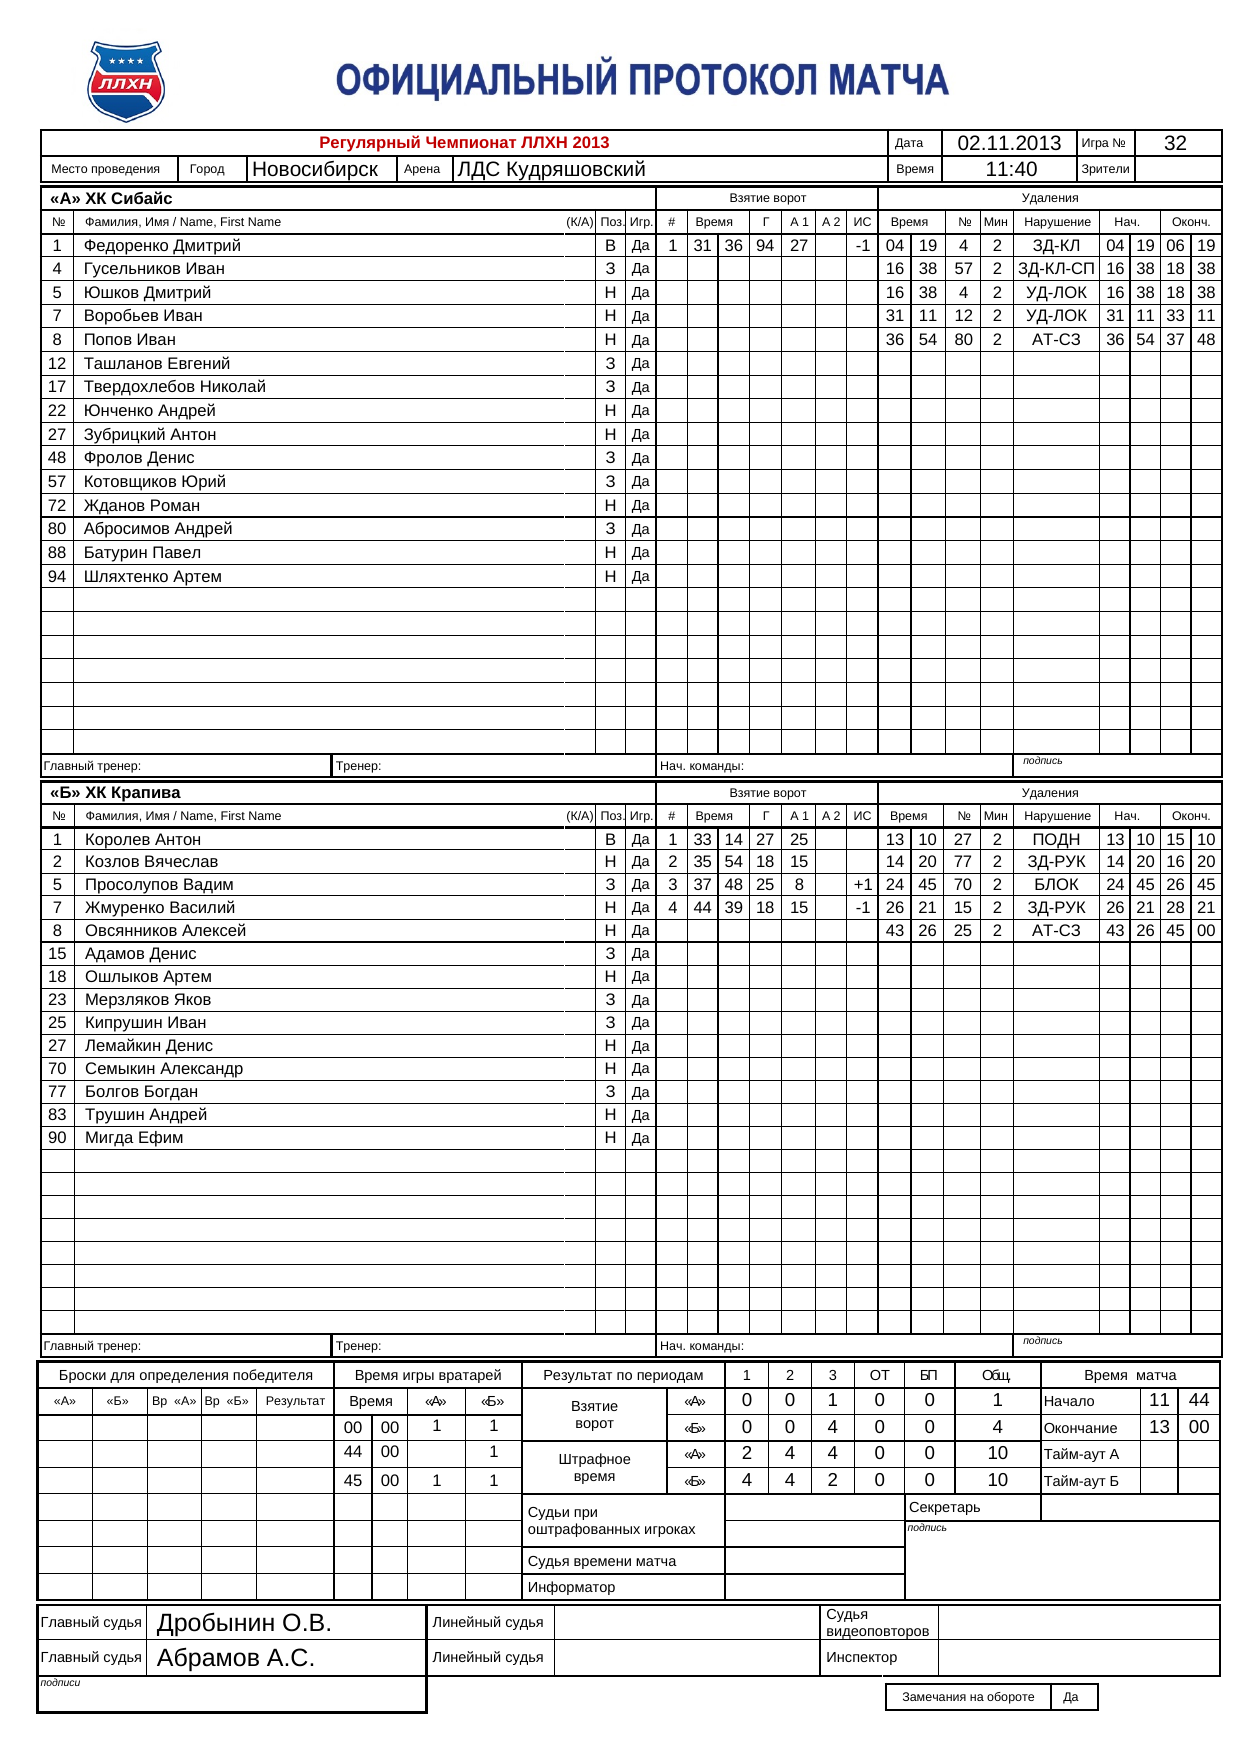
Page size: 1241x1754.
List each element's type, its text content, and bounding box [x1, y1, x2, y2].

table_cell [847, 446, 877, 469]
table_cell [1192, 470, 1221, 493]
table_cell 19 [1192, 235, 1221, 256]
table_cell 70 [944, 874, 980, 895]
table_cell [1100, 470, 1129, 493]
table_cell 80 [42, 518, 73, 540]
table_header Замечания на обороте [887, 1685, 1050, 1709]
table_cell 2 [42, 850, 74, 872]
table_cell [719, 1104, 749, 1126]
table_cell 06 [1161, 235, 1190, 256]
table_cell [657, 1173, 687, 1195]
table_cell [657, 1150, 687, 1172]
table_cell [944, 1081, 980, 1103]
table_cell УД-ЛОК [1014, 305, 1099, 327]
table_cell [816, 1288, 846, 1310]
table_cell 15 [42, 943, 74, 964]
table_cell 04 [1100, 235, 1129, 256]
table_cell [981, 612, 1013, 634]
table_cell [1131, 1150, 1160, 1172]
table_cell [847, 328, 877, 351]
table_cell [74, 588, 564, 611]
table_cell 25 [782, 829, 815, 849]
table_cell А 2 [816, 211, 846, 233]
table_cell [657, 257, 687, 280]
table_cell Главный тренер: [42, 755, 330, 776]
table_cell [688, 423, 717, 445]
table_cell [1100, 1127, 1129, 1149]
table_cell Главный судья [39, 1640, 146, 1675]
table_cell [565, 1035, 595, 1057]
table_cell 2 [812, 1468, 854, 1493]
table_cell [1131, 659, 1160, 682]
table_cell [879, 1242, 910, 1264]
table_cell [847, 1081, 877, 1103]
table_cell Н [596, 281, 625, 303]
table_cell [596, 636, 625, 658]
table_cell [782, 1035, 815, 1057]
table_cell [981, 518, 1013, 540]
table_cell Котовщиков Юрий [74, 470, 564, 493]
table_cell [1192, 588, 1221, 611]
table_cell [565, 470, 595, 493]
table_cell [944, 966, 980, 987]
table_cell 27 [750, 829, 781, 849]
table_cell [202, 1416, 256, 1440]
table_cell [719, 1012, 749, 1033]
table_cell [688, 446, 717, 469]
table_cell подпись [906, 1522, 1219, 1599]
table_cell 1 [657, 235, 687, 256]
table_cell АТ-СЗ [1014, 920, 1099, 941]
table_cell [1100, 1058, 1129, 1079]
table_cell 27 [782, 235, 815, 256]
table_cell Н [596, 1058, 625, 1079]
table_cell [657, 565, 687, 587]
table_cell [1100, 1219, 1129, 1241]
table_cell 00 [373, 1441, 407, 1467]
table_cell 3 [657, 874, 687, 895]
table_cell [816, 1173, 846, 1195]
table_cell -1 [847, 896, 877, 918]
table_cell [1192, 446, 1221, 469]
table_cell Нач. команды: [657, 755, 1012, 776]
table_cell [257, 1416, 333, 1440]
table_cell 35 [688, 850, 717, 872]
table_cell Да [626, 541, 655, 564]
table_cell [879, 989, 910, 1011]
table_cell [912, 1242, 943, 1264]
table_cell 4 [42, 257, 73, 280]
table_cell [782, 376, 815, 398]
table_cell [816, 896, 846, 918]
table_cell 23 [42, 989, 74, 1011]
table_cell Да [626, 470, 655, 493]
table_cell [408, 1441, 465, 1467]
table_cell [847, 636, 877, 658]
table_cell [657, 1035, 687, 1057]
table_cell ПОДН [1014, 829, 1099, 849]
table_cell 20 [1131, 850, 1160, 872]
table_cell 38 [1131, 257, 1160, 280]
table_cell [912, 423, 945, 445]
table_cell [1161, 1242, 1190, 1264]
table_cell [912, 612, 945, 634]
table_cell [981, 1104, 1013, 1126]
table_cell 15 [782, 850, 815, 872]
table_cell 94 [42, 565, 73, 587]
table_cell [981, 1219, 1013, 1241]
table_cell [1131, 446, 1160, 469]
table_cell 48 [1192, 328, 1221, 351]
table_header ОТ [855, 1363, 904, 1387]
table_cell [657, 446, 687, 469]
table_cell 26 [879, 896, 910, 918]
table_header БП [905, 1363, 954, 1387]
table_cell [657, 683, 687, 706]
table_cell «А» [668, 1389, 724, 1413]
table_cell [782, 1219, 815, 1241]
table_cell [688, 352, 717, 374]
table_cell [719, 1196, 749, 1218]
table_cell [847, 966, 877, 987]
table_cell 1 [956, 1389, 1040, 1413]
table_cell [944, 1311, 980, 1333]
table_cell 44 [1179, 1389, 1219, 1413]
table_cell Вр «Б» [202, 1389, 256, 1413]
table_cell [657, 1104, 687, 1126]
table_cell Н [596, 1127, 625, 1149]
table_cell Просолупов Вадим [75, 874, 564, 895]
table_cell 36 [719, 235, 749, 256]
table_cell [782, 612, 815, 634]
table_cell [565, 1104, 595, 1126]
table_cell [148, 1547, 201, 1573]
table_cell [1161, 494, 1190, 516]
table_cell Батурин Павел [74, 541, 564, 564]
table_cell [148, 1441, 201, 1467]
table_cell [981, 470, 1013, 493]
table_cell [847, 565, 877, 587]
table_cell Да [626, 423, 655, 445]
table_cell [879, 1173, 910, 1195]
table_cell [408, 1521, 465, 1546]
table_cell [202, 1547, 256, 1573]
table_cell [879, 683, 910, 706]
table_cell [1100, 966, 1129, 987]
table_cell 38 [1192, 257, 1221, 280]
table_cell [782, 541, 815, 564]
table_cell [626, 588, 655, 611]
table_cell [42, 612, 73, 634]
table_cell [1131, 707, 1160, 729]
table_cell [1100, 1311, 1129, 1333]
table_cell Да [626, 518, 655, 540]
table_cell [1131, 1173, 1160, 1195]
table_cell № [42, 805, 74, 826]
table_cell [257, 1521, 333, 1546]
table_cell [816, 943, 846, 964]
table_cell [981, 423, 1013, 445]
table_cell [565, 829, 595, 849]
table_cell [657, 494, 687, 516]
table_cell [1100, 1104, 1129, 1126]
table_cell [782, 659, 815, 682]
table_cell ЛДС Кудряшовский [454, 157, 887, 181]
table_cell [847, 659, 877, 682]
table_cell [1161, 1012, 1190, 1033]
table_cell 37 [688, 874, 717, 895]
table_cell [74, 612, 564, 634]
table_cell Нарушение [1014, 805, 1099, 826]
table_cell [1161, 399, 1190, 422]
table_cell «Б» [668, 1468, 724, 1493]
table_cell [1161, 989, 1190, 1011]
table_cell «Б» [93, 1389, 147, 1413]
table_cell [782, 399, 815, 422]
table_cell [1192, 541, 1221, 564]
table_cell Н [596, 494, 625, 516]
table_cell [816, 989, 846, 1011]
table_cell 10 [1131, 829, 1160, 849]
table_cell [408, 1574, 465, 1599]
table_cell [981, 1196, 1013, 1218]
table_cell [39, 1468, 92, 1493]
table_cell 1 [42, 829, 74, 849]
table_cell 28 [1161, 896, 1190, 918]
table_cell [816, 352, 846, 374]
table_cell [847, 989, 877, 1011]
table_cell 8 [42, 328, 73, 351]
table_cell [42, 1265, 74, 1287]
table_cell [782, 943, 815, 964]
table_cell [1014, 1058, 1099, 1079]
table_cell 44 [335, 1441, 371, 1467]
table_cell [816, 399, 846, 422]
table_cell [912, 683, 945, 706]
table_cell [719, 281, 749, 303]
table_cell [1192, 1150, 1221, 1172]
table_cell [816, 494, 846, 516]
table_cell 36 [879, 328, 910, 351]
table_cell 19 [912, 235, 945, 256]
table_cell Г [750, 805, 781, 826]
table_cell [1192, 1012, 1221, 1033]
table_cell [1100, 1265, 1129, 1287]
table_cell 00 [373, 1416, 407, 1440]
table_cell 11 [1192, 305, 1221, 327]
table_cell Фролов Денис [74, 446, 564, 469]
table_cell 7 [42, 896, 74, 918]
table_cell Козлов Вячеслав [75, 850, 564, 872]
table_cell [847, 1150, 877, 1172]
table_cell [565, 588, 595, 611]
table_cell [750, 989, 781, 1011]
table_cell Да [626, 850, 655, 872]
table_header Взятие ворот [657, 188, 877, 209]
table_cell [1014, 518, 1099, 540]
table_cell [565, 683, 595, 706]
table_cell [847, 1242, 877, 1264]
table_cell 16 [1161, 850, 1190, 872]
table_cell [981, 1012, 1013, 1033]
table_cell 2 [981, 257, 1013, 280]
table_cell Да [626, 352, 655, 374]
table_cell [816, 541, 846, 564]
table_cell 11 [1141, 1389, 1177, 1413]
table_cell [946, 446, 980, 469]
table_cell [1100, 423, 1129, 445]
table_cell [1100, 1081, 1129, 1103]
table_cell [1192, 707, 1221, 729]
table_cell 4 [946, 235, 980, 256]
table_cell 1 [657, 829, 687, 849]
table_cell [912, 565, 945, 587]
table_cell [626, 1265, 655, 1287]
table_cell [688, 518, 717, 540]
table_cell [688, 707, 717, 729]
table_cell 15 [944, 896, 980, 918]
table_cell [750, 1242, 781, 1264]
table_cell Нарушение [1014, 211, 1099, 233]
table_cell 24 [879, 874, 910, 895]
table_cell 1 [466, 1468, 521, 1493]
table_cell [879, 1104, 910, 1126]
table_cell подписи [39, 1677, 425, 1711]
table_cell [879, 1012, 910, 1033]
table_cell 13 [1141, 1415, 1177, 1440]
table_cell [688, 1012, 717, 1033]
table_cell [75, 1242, 564, 1264]
table_cell [944, 1012, 980, 1033]
table_cell [750, 376, 781, 398]
table_cell 16 [879, 281, 910, 303]
table_cell № [944, 805, 980, 826]
table_header Удаления [879, 783, 1221, 803]
table_cell [750, 943, 781, 964]
table_cell [1192, 518, 1221, 540]
table_cell [74, 683, 564, 706]
table_cell Да [626, 896, 655, 918]
table_cell А 1 [782, 805, 815, 826]
table_cell 22 [42, 399, 73, 422]
table_cell [688, 943, 717, 964]
table_cell [1141, 1441, 1177, 1467]
table_cell 19 [1131, 235, 1160, 256]
table_cell [42, 1196, 74, 1218]
table_cell Твердохлебов Николай [74, 376, 564, 398]
table_cell [657, 966, 687, 987]
table_cell Юнченко Андрей [74, 399, 564, 422]
table_cell Время [889, 157, 941, 181]
table_cell [719, 588, 749, 611]
table_cell [912, 399, 945, 422]
table_cell 33 [688, 829, 717, 849]
table_cell Судья видеоповторов [821, 1606, 938, 1639]
table_cell [847, 920, 877, 941]
table_header Дата [889, 131, 941, 155]
table_cell Мигда Ефим [75, 1127, 564, 1149]
table_cell [782, 1012, 815, 1033]
table_cell [596, 1242, 625, 1264]
table_cell [912, 446, 945, 469]
table_cell Мин [981, 805, 1013, 826]
table_cell [74, 659, 564, 682]
table_cell [981, 1058, 1013, 1079]
table_cell [750, 470, 781, 493]
table_cell 38 [912, 281, 945, 303]
table_cell [946, 565, 980, 587]
table_cell [1014, 1288, 1099, 1310]
table_cell «Б » [466, 1389, 521, 1413]
table_cell Да [626, 565, 655, 587]
table_cell +1 [847, 874, 877, 895]
table_cell 00 [335, 1416, 371, 1440]
table_cell [946, 730, 980, 753]
table_cell [879, 494, 910, 516]
table_cell 0 [769, 1415, 811, 1440]
table_cell 5 [42, 874, 74, 895]
table_cell [657, 1012, 687, 1033]
table_cell Н [596, 541, 625, 564]
table_cell [750, 541, 781, 564]
table_cell [879, 707, 910, 729]
table_cell [816, 1311, 846, 1333]
table_cell [1192, 966, 1221, 987]
table_cell 10 [912, 829, 943, 849]
table_cell [657, 1196, 687, 1218]
table_cell [1100, 1150, 1129, 1172]
table_cell [879, 470, 910, 493]
table_cell [879, 1058, 910, 1079]
table_cell [719, 328, 749, 351]
table_cell Поз. [596, 211, 625, 233]
table_cell [912, 1196, 943, 1218]
table_cell [565, 966, 595, 987]
table_cell [565, 896, 595, 918]
table_cell [688, 565, 717, 587]
table_cell [879, 612, 910, 634]
table_cell [1100, 612, 1129, 634]
table_cell [719, 446, 749, 469]
table_cell [1161, 470, 1190, 493]
table_cell Да [626, 494, 655, 516]
table_cell [782, 518, 815, 540]
table_cell 10 [1192, 829, 1221, 849]
table_cell [1161, 446, 1190, 469]
table_cell [912, 1104, 943, 1126]
table_cell [93, 1574, 147, 1599]
table_cell подпись [1014, 755, 1221, 776]
table_cell [1161, 659, 1190, 682]
table_cell [912, 1311, 943, 1333]
table_cell 4 [769, 1442, 811, 1467]
table_cell [782, 281, 815, 303]
table_cell 2 [981, 874, 1013, 895]
table_cell [1014, 352, 1099, 374]
table_cell Н [596, 966, 625, 987]
table_cell [42, 1150, 74, 1172]
table_cell [981, 352, 1013, 374]
table_cell [565, 1288, 595, 1310]
table_cell [42, 1242, 74, 1264]
table_cell «Б» [668, 1415, 724, 1440]
table_cell [148, 1416, 201, 1440]
table_cell [847, 470, 877, 493]
table_cell 4 [769, 1468, 811, 1493]
table_cell [981, 989, 1013, 1011]
table_cell [596, 1150, 625, 1172]
table_cell [726, 1548, 904, 1573]
table_cell [688, 257, 717, 280]
table_cell [719, 989, 749, 1011]
table_cell [335, 1574, 371, 1599]
table_cell [944, 1265, 980, 1287]
table_cell [750, 305, 781, 327]
table_cell 54 [719, 850, 749, 872]
table_cell Адамов Денис [75, 943, 564, 964]
table_cell [981, 1035, 1013, 1057]
table_cell 21 [912, 896, 943, 918]
table_cell [719, 1311, 749, 1333]
table_cell [1014, 399, 1099, 422]
table_cell ЗД-КЛ [1014, 235, 1099, 256]
table_cell 2 [981, 235, 1013, 256]
table_cell [1100, 1173, 1129, 1195]
table_cell (К/А) [565, 211, 595, 233]
table_cell З [596, 1081, 625, 1103]
table_cell -1 [847, 235, 877, 256]
table_cell [39, 1574, 92, 1599]
table_cell [373, 1547, 407, 1573]
table_cell 4 [956, 1415, 1040, 1440]
table_cell [1131, 399, 1160, 422]
table_cell [750, 636, 781, 658]
table_cell [816, 850, 846, 872]
table_cell [939, 1606, 1219, 1639]
table_cell Да [626, 1127, 655, 1149]
table_cell Да [626, 1035, 655, 1057]
table_cell [1192, 1081, 1221, 1103]
table_cell 14 [719, 829, 749, 849]
table_cell [75, 1219, 564, 1241]
table_cell [816, 1150, 846, 1172]
table_cell [1100, 518, 1129, 540]
table_cell [1161, 565, 1190, 587]
table_cell 2 [981, 281, 1013, 303]
table_header Игра № [1078, 131, 1134, 155]
table_cell Время [688, 805, 749, 826]
table_cell [816, 281, 846, 303]
table_cell [688, 1035, 717, 1057]
table_cell [373, 1574, 407, 1599]
table_cell [847, 352, 877, 374]
table_cell [1014, 588, 1099, 611]
table_cell [1131, 352, 1160, 374]
table_cell [1161, 423, 1190, 445]
table_cell [719, 1265, 749, 1287]
table_cell [816, 1012, 846, 1033]
table_cell [93, 1416, 147, 1440]
table_cell [42, 1219, 74, 1241]
table_cell Гусельников Иван [74, 257, 564, 280]
table_cell [1014, 1012, 1099, 1033]
table_cell 48 [719, 874, 749, 895]
table_cell [750, 399, 781, 422]
table_cell [657, 305, 687, 327]
table_cell [981, 588, 1013, 611]
table_cell [1014, 541, 1099, 564]
table_cell [1161, 518, 1190, 540]
table_cell З [596, 352, 625, 374]
table_cell [257, 1441, 333, 1467]
table_cell [1014, 707, 1099, 729]
table_cell [750, 494, 781, 516]
table_cell [565, 305, 595, 327]
table_cell 2 [981, 850, 1013, 872]
table_cell Оконч. [1161, 211, 1221, 233]
table_cell [816, 636, 846, 658]
table_cell [688, 1288, 717, 1310]
table_cell 4 [812, 1442, 854, 1467]
table_cell [1192, 636, 1221, 658]
table_cell [912, 1219, 943, 1241]
table_cell [657, 730, 687, 753]
table_cell Да [626, 943, 655, 964]
table_header Да [1052, 1685, 1097, 1709]
table_cell [944, 943, 980, 964]
table_cell [883, 1677, 1220, 1681]
table_cell [657, 470, 687, 493]
table_cell [74, 730, 564, 753]
table_cell [373, 1494, 407, 1520]
table_cell [981, 1173, 1013, 1195]
table_cell [719, 305, 749, 327]
table_cell [1161, 636, 1190, 658]
table_cell [626, 730, 655, 753]
table_cell [816, 966, 846, 987]
table_cell 1 [408, 1416, 465, 1440]
table_cell 2 [726, 1442, 768, 1467]
table_cell [202, 1574, 256, 1599]
table_cell Место проведения [42, 157, 177, 181]
table_cell [847, 305, 877, 327]
table_cell [879, 1150, 910, 1172]
table_cell [1161, 1127, 1190, 1149]
table_cell [1131, 636, 1160, 658]
table_cell [1161, 683, 1190, 706]
table_cell Да [626, 257, 655, 280]
table_cell [565, 399, 595, 422]
table_cell [847, 730, 877, 753]
table_cell [657, 943, 687, 964]
table_cell [847, 1104, 877, 1126]
table_cell Тайм-аут А [1042, 1441, 1140, 1467]
table_cell Да [626, 1012, 655, 1033]
table_cell [782, 1242, 815, 1264]
table_cell [847, 1311, 877, 1333]
table_cell [555, 1606, 819, 1639]
table_cell [1131, 1058, 1160, 1079]
table_cell [257, 1494, 333, 1520]
table_cell Юшков Дмитрий [74, 281, 564, 303]
table_cell [879, 565, 910, 587]
table_cell [879, 399, 910, 422]
table_cell [148, 1468, 201, 1493]
table_cell [816, 565, 846, 587]
table_cell А 2 [816, 805, 846, 826]
table_cell 16 [879, 257, 910, 280]
table_cell [75, 1150, 564, 1172]
table_cell [565, 874, 595, 895]
table_cell [565, 257, 595, 280]
table_cell Фамилия, Имя / Name, First Name [74, 211, 565, 233]
table_cell [719, 707, 749, 729]
table_header Взятие ворот [657, 783, 877, 803]
table_cell Оконч. [1161, 805, 1221, 826]
table_cell [719, 966, 749, 987]
table_cell [946, 683, 980, 706]
table_cell 57 [42, 470, 73, 493]
table_cell [847, 943, 877, 964]
table_cell Ташланов Евгений [74, 352, 564, 374]
table_cell [1192, 494, 1221, 516]
table_cell Да [626, 235, 655, 256]
table_cell [688, 305, 717, 327]
table_cell [750, 730, 781, 753]
table_cell [816, 1081, 846, 1103]
table_cell [782, 494, 815, 516]
table_cell 04 [879, 235, 910, 256]
table_cell Мин [981, 211, 1013, 233]
table_cell 2 [981, 896, 1013, 918]
table_cell [946, 423, 980, 445]
table_cell Да [626, 1104, 655, 1126]
table_cell [1131, 1081, 1160, 1103]
table_cell Да [626, 874, 655, 895]
table_cell [657, 989, 687, 1011]
table_cell [1131, 730, 1160, 753]
table_cell [847, 281, 877, 303]
table_cell [565, 565, 595, 587]
table_cell [626, 1242, 655, 1264]
table_cell [1014, 1242, 1099, 1264]
table_cell Н [596, 305, 625, 327]
table_cell 38 [1131, 281, 1160, 303]
table_cell [1131, 1265, 1160, 1287]
table_cell [596, 1219, 625, 1241]
table_cell [565, 636, 595, 658]
table_cell 54 [1131, 328, 1160, 351]
table_cell [782, 1265, 815, 1287]
table_cell [981, 541, 1013, 564]
table_cell [202, 1441, 256, 1467]
table_cell [750, 1265, 781, 1287]
table_cell [75, 1288, 564, 1310]
table_cell [816, 305, 846, 327]
table_cell [1014, 494, 1099, 516]
table_cell [565, 1012, 595, 1033]
table_cell 0 [905, 1468, 954, 1493]
table_cell [719, 612, 749, 634]
table_cell 31 [879, 305, 910, 327]
table_cell [688, 966, 717, 987]
table_cell [466, 1547, 521, 1573]
table_cell 38 [912, 257, 945, 280]
table_cell [148, 1494, 201, 1520]
table_cell [596, 683, 625, 706]
table_cell [565, 1196, 595, 1218]
table_cell [847, 707, 877, 729]
table_cell [42, 683, 73, 706]
table_cell [565, 1127, 595, 1149]
table_cell [879, 1219, 910, 1241]
table_cell [1100, 1035, 1129, 1057]
table_cell [1192, 423, 1221, 445]
table_cell [39, 1416, 92, 1440]
table_cell [782, 1196, 815, 1218]
table_cell [782, 1081, 815, 1103]
table_cell 26 [1131, 920, 1160, 941]
table_cell [596, 730, 625, 753]
table_cell 1 [408, 1468, 465, 1493]
table_cell [93, 1441, 147, 1467]
table_cell [879, 1265, 910, 1287]
table_cell [750, 1012, 781, 1033]
table_cell Да [626, 966, 655, 987]
table_cell [42, 659, 73, 682]
table_cell Попов Иван [74, 328, 564, 351]
table_cell Главный тренер: [42, 1335, 330, 1356]
table_cell [626, 612, 655, 634]
table_cell [912, 1173, 943, 1195]
table_cell [1014, 683, 1099, 706]
table_cell [1100, 1196, 1129, 1218]
table_cell [1014, 636, 1099, 658]
table_cell [816, 1058, 846, 1079]
table_header Время матча [1042, 1363, 1219, 1387]
table_cell [816, 1127, 846, 1149]
table_cell 0 [905, 1389, 954, 1413]
table_cell [782, 989, 815, 1011]
table_cell 18 [1161, 257, 1190, 280]
table_cell 11 [1131, 305, 1160, 327]
table_cell [1161, 1219, 1190, 1241]
table_cell [847, 588, 877, 611]
table_cell 1 [466, 1441, 521, 1467]
table_cell [1179, 1441, 1219, 1467]
table_cell 26 [1100, 896, 1129, 918]
table_cell Жмуренко Василий [75, 896, 564, 918]
table_cell [726, 1495, 904, 1520]
table_cell [847, 1012, 877, 1033]
table_cell [565, 659, 595, 682]
table_cell [912, 1150, 943, 1172]
table_cell Поз. [596, 805, 625, 826]
table_cell 2 [981, 920, 1013, 941]
table_cell [912, 1081, 943, 1103]
table_cell [657, 518, 687, 540]
table_cell В [596, 829, 625, 849]
table_cell [782, 565, 815, 587]
table_cell Взятие ворот [523, 1389, 666, 1440]
table_cell Да [626, 920, 655, 941]
table_cell [1014, 659, 1099, 682]
table_cell [1192, 943, 1221, 964]
table_cell [879, 1196, 910, 1218]
table_cell [719, 257, 749, 280]
table_cell [981, 707, 1013, 729]
table_cell [1131, 588, 1160, 611]
table_cell [946, 376, 980, 398]
table_cell 45 [912, 874, 943, 895]
table_header 1 [726, 1363, 768, 1387]
table_cell [847, 1058, 877, 1079]
table_cell [816, 874, 846, 895]
table_cell [1014, 1127, 1099, 1149]
table_cell 33 [1161, 305, 1190, 327]
table_cell [912, 989, 943, 1011]
table_cell [847, 541, 877, 564]
table_cell [39, 1441, 92, 1467]
table_cell [719, 659, 749, 682]
table_cell [1014, 376, 1099, 398]
table_cell [816, 423, 846, 445]
table_cell [565, 1219, 595, 1241]
table_cell [847, 683, 877, 706]
table_cell [1131, 494, 1160, 516]
table_cell [750, 659, 781, 682]
table_cell [466, 1521, 521, 1546]
table_cell [816, 1035, 846, 1057]
table_cell [1161, 1081, 1190, 1103]
table_cell [596, 1288, 625, 1310]
table_cell [782, 423, 815, 445]
table_cell [912, 1127, 943, 1149]
table_cell [626, 659, 655, 682]
table_cell Фамилия, Имя / Name, First Name [75, 805, 565, 826]
table_cell 00 [373, 1468, 407, 1493]
table_cell подпись [1014, 1335, 1221, 1356]
table_cell [688, 376, 717, 398]
table_cell 2 [981, 305, 1013, 327]
table_cell АТ-СЗ [1014, 328, 1099, 351]
table_cell [1100, 446, 1129, 469]
table_cell [912, 470, 945, 493]
table_cell [726, 1575, 904, 1599]
table_cell 90 [42, 1127, 74, 1149]
table_cell 8 [782, 874, 815, 895]
table_cell [750, 920, 781, 941]
table_cell Информатор [523, 1575, 724, 1599]
table_cell [847, 1196, 877, 1218]
table_cell [816, 730, 846, 753]
table_cell [816, 1196, 846, 1218]
table_cell Да [626, 399, 655, 422]
table_cell [408, 1547, 465, 1573]
table_cell [1131, 683, 1160, 706]
table_cell [93, 1494, 147, 1520]
table_cell [596, 612, 625, 634]
table_cell [75, 1173, 564, 1195]
table_cell [782, 1104, 815, 1126]
table_cell [879, 1288, 910, 1310]
table_cell [750, 1311, 781, 1333]
table_cell 31 [688, 235, 717, 256]
table_cell [1100, 376, 1129, 398]
table_cell [847, 612, 877, 634]
table_cell Арена [398, 157, 452, 181]
table_cell [750, 565, 781, 587]
table_cell 31 [1100, 305, 1129, 327]
table_cell [944, 1288, 980, 1310]
table_cell [1192, 659, 1221, 682]
table_cell [565, 1311, 595, 1333]
table_cell Зубрицкий Антон [74, 423, 564, 445]
table_cell Н [596, 1104, 625, 1126]
table_cell [1192, 1058, 1221, 1079]
table_cell 43 [1100, 920, 1129, 941]
table_cell [565, 920, 595, 941]
table_cell [981, 636, 1013, 658]
table_cell [466, 1574, 521, 1599]
table_cell [39, 1494, 92, 1520]
table_cell [944, 1196, 980, 1218]
table_header Удаления [879, 188, 1221, 209]
table_cell [719, 1242, 749, 1264]
table_cell [750, 1104, 781, 1126]
table_cell ИС [847, 805, 877, 826]
table_cell 15 [782, 896, 815, 918]
table_header Результат по периодам [523, 1363, 724, 1387]
table_cell [565, 1265, 595, 1287]
table_cell Н [596, 565, 625, 587]
table_cell [879, 518, 910, 540]
table_cell Королев Антон [75, 829, 564, 849]
table_cell [981, 1242, 1013, 1264]
table_cell [782, 636, 815, 658]
table_cell [1100, 565, 1129, 587]
table_cell [93, 1547, 147, 1573]
table_cell [1014, 1265, 1099, 1287]
table_cell [879, 1081, 910, 1103]
table_cell Время [688, 211, 749, 233]
table_cell 12 [42, 352, 73, 374]
table_cell Воробьев Иван [74, 305, 564, 327]
table_cell [688, 399, 717, 422]
table_cell [596, 707, 625, 729]
table_cell Н [596, 399, 625, 422]
table_cell [1014, 966, 1099, 987]
table_cell [847, 829, 877, 849]
table_cell [565, 612, 595, 634]
table_cell 4 [657, 896, 687, 918]
table_cell [1100, 659, 1129, 682]
table_cell [847, 423, 877, 445]
table_cell [257, 1574, 333, 1599]
table_cell [1100, 707, 1129, 729]
table_cell [782, 257, 815, 280]
table_cell [1161, 612, 1190, 634]
table_cell [719, 352, 749, 374]
table_cell [719, 1219, 749, 1241]
table_cell [944, 1150, 980, 1172]
table_cell [750, 707, 781, 729]
table_cell [912, 588, 945, 611]
table_cell 83 [42, 1104, 74, 1126]
table_cell Время [879, 211, 945, 233]
table_cell 8 [42, 920, 74, 941]
table_cell [335, 1521, 371, 1546]
table_cell [1192, 1196, 1221, 1218]
table_cell Н [596, 423, 625, 445]
table_cell Да [626, 446, 655, 469]
table_cell 10 [956, 1468, 1040, 1493]
table_cell [946, 659, 980, 682]
table_cell [816, 1219, 846, 1241]
table_cell [75, 1311, 564, 1333]
table_cell [688, 1265, 717, 1287]
table_cell Вр «А» [148, 1389, 201, 1413]
table_cell [847, 376, 877, 398]
table_cell 13 [1100, 829, 1129, 849]
table_cell Игр. [626, 805, 655, 826]
table_cell [565, 281, 595, 303]
table_cell [782, 683, 815, 706]
table_cell [1100, 989, 1129, 1011]
table_cell [1014, 446, 1099, 469]
table_cell [1131, 376, 1160, 398]
table_cell [1192, 1288, 1221, 1310]
table_cell Да [626, 376, 655, 398]
table_cell [750, 257, 781, 280]
table_cell [750, 612, 781, 634]
table_cell Окончание [1042, 1415, 1140, 1440]
table_cell [750, 1196, 781, 1218]
table_cell [750, 446, 781, 469]
table_cell [657, 1311, 687, 1333]
table_cell Овсянников Алексей [75, 920, 564, 941]
table_cell З [596, 470, 625, 493]
table_cell [565, 423, 595, 445]
table_cell [1014, 1150, 1099, 1172]
table_cell [1100, 1288, 1129, 1310]
table_cell [657, 1081, 687, 1103]
table_cell [688, 1196, 717, 1218]
table_cell [944, 1173, 980, 1195]
table_cell Зрители [1078, 157, 1134, 181]
table_cell [816, 235, 846, 256]
table_cell [657, 352, 687, 374]
table_cell [657, 1127, 687, 1149]
table_cell [750, 1288, 781, 1310]
table_cell [719, 423, 749, 445]
table_cell [981, 494, 1013, 516]
table_cell 36 [1100, 328, 1129, 351]
table_cell [1100, 588, 1129, 611]
table_cell Судьи при оштрафованных игроках [523, 1495, 724, 1546]
table_cell [981, 1311, 1013, 1333]
table_cell [565, 943, 595, 964]
table_cell [981, 376, 1013, 398]
table_cell 77 [42, 1081, 74, 1103]
table_cell 57 [946, 257, 980, 280]
table_cell 94 [750, 235, 781, 256]
table_cell УД-ЛОК [1014, 281, 1099, 303]
table_cell Абрамов А.С. [147, 1640, 425, 1675]
table_cell «А» [39, 1389, 92, 1413]
table_cell [555, 1640, 819, 1675]
table_cell [202, 1494, 256, 1520]
table_cell [1192, 612, 1221, 634]
table_cell 00 [1179, 1415, 1219, 1440]
table_cell [626, 636, 655, 658]
table_cell [879, 1127, 910, 1149]
table_cell [74, 707, 564, 729]
table_cell [408, 1494, 465, 1520]
table_cell 48 [42, 446, 73, 469]
table_cell (К/А) [565, 805, 595, 826]
table_cell [42, 1173, 74, 1195]
table_cell ЗД-РУК [1014, 850, 1099, 872]
table_cell 4 [946, 281, 980, 303]
table_cell [626, 1196, 655, 1218]
table_cell [626, 1173, 655, 1195]
table_header 2 [769, 1363, 811, 1387]
table_cell [816, 376, 846, 398]
table_cell ЗД-РУК [1014, 896, 1099, 918]
table_cell # [657, 211, 687, 233]
table_cell 0 [855, 1415, 904, 1440]
table_cell [1192, 1265, 1221, 1287]
table_cell [688, 470, 717, 493]
table_cell Новосибирск [248, 157, 396, 181]
table_cell [719, 399, 749, 422]
table_cell [565, 1150, 595, 1172]
table_cell [657, 636, 687, 658]
table_cell [1131, 1311, 1160, 1333]
table_cell [719, 730, 749, 753]
table_cell [688, 1219, 717, 1241]
table_cell [750, 328, 781, 351]
table_cell [657, 1265, 687, 1287]
table_cell [1161, 1173, 1190, 1195]
table_cell [596, 1311, 625, 1333]
table_cell [750, 1173, 781, 1195]
table_cell [944, 989, 980, 1011]
table_cell [688, 730, 717, 753]
table_cell [1192, 352, 1221, 374]
table_cell [1131, 541, 1160, 564]
table_cell Н [596, 920, 625, 941]
table_cell [335, 1494, 371, 1520]
table_cell [750, 423, 781, 445]
table_cell [782, 352, 815, 374]
table_cell [719, 1127, 749, 1149]
table_cell [596, 659, 625, 682]
table_cell [1161, 1150, 1190, 1172]
table_cell Время [335, 1389, 407, 1413]
table_header «Б» ХК Крапива [42, 783, 655, 803]
table_cell Мерзляков Яков [75, 989, 564, 1011]
table_cell [1014, 730, 1099, 753]
table_cell Ошлыков Артем [75, 966, 564, 987]
table_cell [1100, 943, 1129, 964]
table_cell [816, 518, 846, 540]
table_cell [93, 1521, 147, 1546]
table_cell [39, 1547, 92, 1573]
table_cell 21 [1131, 896, 1160, 918]
table_cell [42, 1311, 74, 1333]
table_cell 0 [855, 1442, 904, 1467]
table_cell [879, 659, 910, 682]
table_header 3 [812, 1363, 854, 1387]
table_cell [1131, 1127, 1160, 1149]
table_cell [847, 494, 877, 516]
table_cell [719, 1288, 749, 1310]
table_cell [816, 446, 846, 469]
table_cell [782, 1127, 815, 1149]
table_cell 0 [769, 1389, 811, 1413]
table_cell [1014, 943, 1099, 964]
table_cell Штрафное время [523, 1442, 666, 1493]
table_cell Начало [1042, 1389, 1140, 1413]
table_cell [879, 966, 910, 987]
table_cell 11:40 [943, 157, 1076, 181]
table_cell [565, 494, 595, 516]
table_cell 4 [726, 1468, 768, 1493]
table_cell [75, 1196, 564, 1218]
table_cell 27 [42, 423, 73, 445]
table_cell [657, 399, 687, 422]
table_cell [1131, 1196, 1160, 1218]
table_cell [688, 1081, 717, 1103]
table_cell Линейный судья [428, 1640, 554, 1675]
table_cell 21 [1192, 896, 1221, 918]
table_cell Судья времени матча [523, 1548, 724, 1573]
table_cell [981, 730, 1013, 753]
table_cell Да [626, 829, 655, 849]
table_cell [816, 683, 846, 706]
table_header Регулярный Чемпионат ЛЛХН 2013 [42, 131, 887, 155]
table_cell [688, 659, 717, 682]
table_cell 45 [1161, 920, 1190, 941]
table_cell [847, 1288, 877, 1310]
table_cell [912, 1012, 943, 1033]
table_cell 1 [42, 235, 73, 256]
table_cell [1161, 730, 1190, 753]
table_cell [946, 707, 980, 729]
table_cell [879, 1311, 910, 1333]
table_cell № [946, 211, 980, 233]
table_cell [1192, 730, 1221, 753]
table_cell 20 [912, 850, 943, 872]
table_cell # [657, 805, 687, 826]
table_cell З [596, 518, 625, 540]
table_cell [688, 1127, 717, 1149]
table_cell [688, 1104, 717, 1126]
table_cell [565, 1058, 595, 1079]
table_cell [1100, 541, 1129, 564]
table_cell ЗД-КЛ-СП [1014, 257, 1099, 280]
table_cell З [596, 1012, 625, 1033]
table_cell 18 [42, 966, 74, 987]
table_cell 43 [879, 920, 910, 941]
table_cell [981, 1150, 1013, 1172]
table_cell 20 [1192, 850, 1221, 872]
table_cell [657, 328, 687, 351]
table_cell [946, 636, 980, 658]
table_cell 25 [944, 920, 980, 941]
table_cell [1161, 352, 1190, 374]
table_cell [879, 446, 910, 469]
table_cell Тайм-аут Б [1042, 1468, 1140, 1493]
table_cell В [596, 235, 625, 256]
table_cell [719, 920, 749, 941]
table_cell [816, 1265, 846, 1287]
table_cell [816, 1104, 846, 1126]
table_cell [944, 1219, 980, 1241]
table_cell [1131, 470, 1160, 493]
table_cell [565, 541, 595, 564]
table_cell [202, 1468, 256, 1493]
table_cell [946, 352, 980, 374]
table_cell [1161, 1265, 1190, 1287]
table_cell [1131, 423, 1160, 445]
table_cell [626, 1311, 655, 1333]
table_cell [1141, 1468, 1177, 1493]
table_cell [981, 1127, 1013, 1149]
table_cell [1131, 989, 1160, 1011]
table_cell [816, 920, 846, 941]
table_cell [981, 683, 1013, 706]
table_cell 14 [879, 850, 910, 872]
table_cell [1192, 1035, 1221, 1057]
table_cell «А» [408, 1389, 465, 1413]
table_cell [596, 1173, 625, 1195]
table_cell [1131, 1104, 1160, 1126]
table_cell 72 [42, 494, 73, 516]
table_cell [719, 943, 749, 964]
table_cell 0 [905, 1442, 954, 1467]
table_cell [1014, 1035, 1099, 1057]
table_cell [148, 1521, 201, 1546]
table_cell [688, 612, 717, 634]
table_cell [719, 1081, 749, 1103]
table_cell Лемайкин Денис [75, 1035, 564, 1057]
table_cell Семыкин Александр [75, 1058, 564, 1079]
table_cell 16 [1100, 257, 1129, 280]
table_cell 77 [944, 850, 980, 872]
table_header 02.11.2013 [943, 131, 1076, 155]
table_cell [782, 1311, 815, 1333]
table_cell Время [879, 805, 943, 826]
table_cell [1161, 1311, 1190, 1333]
table_cell [719, 1173, 749, 1195]
table_cell [782, 1173, 815, 1195]
table_cell [719, 541, 749, 564]
table_cell [565, 518, 595, 540]
table_cell [946, 612, 980, 634]
table_cell А 1 [782, 211, 815, 233]
table_cell [1099, 1682, 1220, 1711]
table_cell З [596, 376, 625, 398]
table_cell [1014, 1173, 1099, 1195]
table_cell Н [596, 896, 625, 918]
table_cell [879, 423, 910, 445]
table_cell [1192, 1242, 1221, 1264]
table_cell [565, 376, 595, 398]
table_cell Дробынин О.В. [147, 1606, 425, 1639]
table_cell [1161, 541, 1190, 564]
table_cell № [42, 211, 73, 233]
table_cell [657, 1058, 687, 1079]
table_cell [750, 1150, 781, 1172]
table_cell [1042, 1495, 1219, 1520]
table_cell 70 [42, 1058, 74, 1079]
table_cell [565, 1173, 595, 1195]
table_cell [1131, 612, 1160, 634]
table_cell Абросимов Андрей [74, 518, 564, 540]
table_cell Линейный судья [428, 1606, 554, 1639]
table_cell [75, 1265, 564, 1287]
table_cell 1 [812, 1389, 854, 1413]
table_cell [750, 518, 781, 540]
table_cell Инспектор [821, 1640, 938, 1675]
table_cell [39, 1521, 92, 1546]
table_cell [1161, 1058, 1190, 1079]
table_cell [981, 943, 1013, 964]
table_cell [688, 989, 717, 1011]
table_cell 54 [912, 328, 945, 351]
table_cell БЛОК [1014, 874, 1099, 895]
table_cell 17 [42, 376, 73, 398]
table_cell [879, 376, 910, 398]
table_cell Федоренко Дмитрий [74, 235, 564, 256]
table_cell [1192, 399, 1221, 422]
table_cell [1192, 1127, 1221, 1149]
table_cell [1014, 470, 1099, 493]
table_cell [626, 1288, 655, 1310]
table_cell [626, 683, 655, 706]
table_cell [782, 446, 815, 469]
table_cell [1014, 1219, 1099, 1241]
table_cell Тренер: [333, 755, 655, 776]
table_cell [1192, 989, 1221, 1011]
table_cell [565, 328, 595, 351]
table_cell [565, 1242, 595, 1264]
table_cell [1100, 1242, 1129, 1264]
table_cell [981, 399, 1013, 422]
table_cell [1100, 683, 1129, 706]
table_cell [912, 707, 945, 729]
table_cell [912, 966, 943, 987]
table_cell [202, 1521, 256, 1546]
table_cell [981, 1081, 1013, 1103]
table_cell 00 [1192, 920, 1221, 941]
table_cell 0 [726, 1415, 768, 1440]
table_cell [946, 399, 980, 422]
table_cell [74, 636, 564, 658]
table_cell [726, 1521, 904, 1546]
table_cell [1161, 1196, 1190, 1218]
table_cell [373, 1521, 407, 1546]
table_cell [782, 328, 815, 351]
table_cell [93, 1468, 147, 1493]
table_cell 88 [42, 541, 73, 564]
table_cell 4 [812, 1415, 854, 1440]
table_cell [565, 989, 595, 1011]
table_cell [565, 446, 595, 469]
table_cell [42, 636, 73, 658]
table_cell 39 [719, 896, 749, 918]
table_cell [847, 399, 877, 422]
table_cell [657, 920, 687, 941]
table_cell 18 [750, 896, 781, 918]
table_cell 80 [946, 328, 980, 351]
table_cell [847, 1265, 877, 1287]
table_cell [657, 1288, 687, 1310]
table_cell Н [596, 1035, 625, 1057]
table_cell [565, 352, 595, 374]
table_cell [816, 470, 846, 493]
table_cell [1014, 565, 1099, 587]
table_cell [688, 1058, 717, 1079]
table_cell [912, 518, 945, 540]
table_cell [688, 1311, 717, 1333]
table_cell 13 [879, 829, 910, 849]
table_cell [847, 1035, 877, 1057]
picture [5, 28, 1179, 129]
table_cell [1161, 376, 1190, 398]
table_cell [912, 376, 945, 398]
table_cell [981, 966, 1013, 987]
table_cell [657, 423, 687, 445]
table_cell [847, 1173, 877, 1195]
table_cell [912, 1058, 943, 1079]
table_cell Результат [257, 1389, 333, 1413]
table_cell [750, 281, 781, 303]
table_cell Нач. команды: [657, 1335, 1012, 1356]
table_cell [782, 707, 815, 729]
table_cell [782, 920, 815, 941]
table_cell 26 [1161, 874, 1190, 895]
table_cell Г [750, 211, 781, 233]
table_cell [782, 730, 815, 753]
table_cell Трушин Андрей [75, 1104, 564, 1126]
table_cell [657, 1242, 687, 1264]
table_cell 45 [335, 1468, 371, 1493]
table_cell Да [626, 328, 655, 351]
table_cell [1131, 1219, 1160, 1241]
table_cell [944, 1058, 980, 1079]
table_cell [719, 518, 749, 540]
table_cell 25 [42, 1012, 74, 1033]
table_cell З [596, 943, 625, 964]
table_cell [1136, 157, 1221, 181]
table_cell [1131, 1012, 1160, 1033]
table_cell [1100, 636, 1129, 658]
table_cell [879, 943, 910, 964]
table_cell [816, 328, 846, 351]
table_cell [782, 305, 815, 327]
table_cell [912, 1265, 943, 1287]
table_cell [1192, 565, 1221, 587]
table_cell 16 [1100, 281, 1129, 303]
table_cell [42, 588, 73, 611]
table_cell [912, 1288, 943, 1310]
table_cell 44 [688, 896, 717, 918]
table_cell 38 [1192, 281, 1221, 303]
table_cell [879, 588, 910, 611]
table_cell 18 [750, 850, 781, 872]
table_cell [1161, 1035, 1190, 1057]
table_cell [946, 518, 980, 540]
table_cell [879, 1035, 910, 1057]
table_cell [719, 376, 749, 398]
table_cell [981, 659, 1013, 682]
table_cell [816, 1242, 846, 1264]
table_cell [1131, 1035, 1160, 1057]
table_cell [1192, 376, 1221, 398]
table_cell [750, 352, 781, 374]
table_cell [688, 636, 717, 658]
table_cell [688, 328, 717, 351]
table_cell [981, 565, 1013, 587]
table_cell Главный судья [39, 1606, 146, 1639]
table_cell [847, 257, 877, 280]
table_cell [750, 1035, 781, 1057]
table_cell 25 [750, 874, 781, 895]
table_cell [719, 1150, 749, 1172]
table_cell [688, 281, 717, 303]
table_cell [1131, 943, 1160, 964]
table_cell [1014, 612, 1099, 634]
table_cell [688, 920, 717, 941]
table_cell [912, 659, 945, 682]
table_cell [688, 1150, 717, 1172]
table_cell [782, 1058, 815, 1079]
table_cell [1192, 683, 1221, 706]
table_cell [657, 612, 687, 634]
table_cell [688, 1242, 717, 1264]
table_cell 45 [1192, 874, 1221, 895]
table_cell 0 [855, 1468, 904, 1493]
table_cell [1161, 1288, 1190, 1310]
table_cell [782, 1288, 815, 1310]
table_cell [981, 1288, 1013, 1310]
table_cell [1179, 1468, 1219, 1493]
table_cell [816, 659, 846, 682]
table_cell [816, 612, 846, 634]
table_cell [879, 636, 910, 658]
table_cell [944, 1242, 980, 1264]
table_cell [719, 636, 749, 658]
table_cell 12 [946, 305, 980, 327]
table_cell [719, 470, 749, 493]
table_cell [688, 588, 717, 611]
table_cell [1131, 1242, 1160, 1264]
table_cell 0 [726, 1389, 768, 1413]
table_cell [1100, 352, 1129, 374]
table_cell [657, 541, 687, 564]
table_header 32 [1136, 131, 1221, 155]
table_cell [719, 494, 749, 516]
table_cell [1131, 518, 1160, 540]
table_cell [596, 1265, 625, 1287]
table_cell 27 [42, 1035, 74, 1057]
table_cell [596, 588, 625, 611]
table_cell [565, 707, 595, 729]
table_cell Город [179, 157, 246, 181]
table_cell [912, 541, 945, 564]
table_cell 2 [657, 850, 687, 872]
table_cell 0 [855, 1389, 904, 1413]
table_cell [42, 707, 73, 729]
table_cell [1100, 399, 1129, 422]
table_cell [1100, 1012, 1129, 1033]
table_cell Да [626, 1058, 655, 1079]
table_cell Нач. [1100, 211, 1160, 233]
table_header «А» ХК Сибайс [42, 188, 655, 209]
table_cell Игр. [626, 211, 655, 233]
table_cell [565, 235, 595, 256]
table_cell [42, 1288, 74, 1310]
table_cell [879, 541, 910, 564]
table_cell [1014, 1081, 1099, 1103]
table_cell [1014, 1311, 1099, 1333]
table_cell Нач. [1100, 805, 1160, 826]
table_cell [912, 1035, 943, 1057]
table_cell [912, 730, 945, 753]
table_cell Секретарь [906, 1495, 1040, 1520]
table_cell [565, 730, 595, 753]
table_cell [782, 588, 815, 611]
table_cell [946, 470, 980, 493]
table_cell [946, 494, 980, 516]
table_cell [946, 541, 980, 564]
table_cell 27 [944, 829, 980, 849]
table_cell [42, 730, 73, 753]
table_cell Да [626, 281, 655, 303]
table_cell [1100, 494, 1129, 516]
table_cell [750, 966, 781, 987]
table_cell [816, 588, 846, 611]
table_cell [719, 683, 749, 706]
table_cell «А» [668, 1442, 724, 1467]
table_cell [626, 1150, 655, 1172]
table_cell 1 [466, 1416, 521, 1440]
table_cell [1100, 730, 1129, 753]
table_cell [847, 518, 877, 540]
table_cell Кипрушин Иван [75, 1012, 564, 1033]
table_cell [879, 352, 910, 374]
table_cell З [596, 446, 625, 469]
table_cell [596, 1196, 625, 1218]
table_cell [750, 588, 781, 611]
table_cell [688, 683, 717, 706]
table_cell [657, 588, 687, 611]
table_cell [816, 257, 846, 280]
table_cell 0 [905, 1415, 954, 1440]
table_cell [688, 1173, 717, 1195]
table_cell [657, 376, 687, 398]
table_cell [939, 1640, 1219, 1675]
table_cell [688, 541, 717, 564]
table_cell [750, 1058, 781, 1079]
table_cell [657, 707, 687, 729]
table_cell [816, 829, 846, 849]
table_cell [944, 1127, 980, 1149]
table_cell 18 [1161, 281, 1190, 303]
table_cell [719, 1035, 749, 1057]
table_cell 45 [1131, 874, 1160, 895]
table_cell [1161, 1104, 1190, 1126]
table_cell 14 [1100, 850, 1129, 872]
table_cell [1014, 1196, 1099, 1218]
table_cell 11 [912, 305, 945, 327]
table_cell [1014, 989, 1099, 1011]
table_cell 5 [42, 281, 73, 303]
table_cell [1192, 1311, 1221, 1333]
table_cell [912, 943, 943, 964]
table_cell [750, 1219, 781, 1241]
table_cell З [596, 257, 625, 280]
table_cell 2 [981, 829, 1013, 849]
table_cell [626, 1219, 655, 1241]
table_cell Болгов Богдан [75, 1081, 564, 1103]
table_cell [944, 1035, 980, 1057]
table_cell [148, 1574, 201, 1599]
table_cell 2 [981, 328, 1013, 351]
table_cell [816, 707, 846, 729]
table_cell [847, 1219, 877, 1241]
table_cell [1131, 1288, 1160, 1310]
table_cell [688, 494, 717, 516]
table_cell [946, 588, 980, 611]
table_cell Да [626, 989, 655, 1011]
table_cell 10 [956, 1442, 1040, 1467]
table_cell Да [626, 305, 655, 327]
table_cell [657, 281, 687, 303]
table_cell [1014, 1104, 1099, 1126]
table_cell [912, 494, 945, 516]
table_header Время игры вратарей [335, 1363, 521, 1387]
table_cell [750, 1127, 781, 1149]
table_header Общ. [956, 1363, 1040, 1387]
table_cell [719, 565, 749, 587]
table_cell [1131, 565, 1160, 587]
table_cell З [596, 874, 625, 895]
table_header Броски для определения победителя [39, 1363, 333, 1387]
table_cell [912, 352, 945, 374]
table_cell [1192, 1104, 1221, 1126]
table_cell [1161, 588, 1190, 611]
table_cell 15 [1161, 829, 1190, 849]
table_cell [1131, 966, 1160, 987]
table_cell 7 [42, 305, 73, 327]
table_cell [750, 1081, 781, 1103]
table_cell [257, 1547, 333, 1573]
table_cell ИС [847, 211, 877, 233]
table_cell [466, 1494, 521, 1520]
table_cell З [596, 989, 625, 1011]
table_cell [981, 1265, 1013, 1287]
table_cell [750, 683, 781, 706]
table_cell [428, 1677, 882, 1711]
table_cell 37 [1161, 328, 1190, 351]
table_cell [782, 470, 815, 493]
table_cell [1014, 423, 1099, 445]
table_cell [782, 1150, 815, 1172]
table_cell [335, 1547, 371, 1573]
table_cell [879, 730, 910, 753]
table_cell Да [626, 1081, 655, 1103]
table_cell [657, 1219, 687, 1241]
table_cell [1161, 707, 1190, 729]
table_cell [257, 1468, 333, 1493]
table_cell [657, 659, 687, 682]
table_cell [1192, 1173, 1221, 1195]
table_cell [782, 966, 815, 987]
table_cell [1161, 943, 1190, 964]
table_cell [944, 1104, 980, 1126]
table_cell Тренер: [333, 1335, 655, 1356]
table_cell [1192, 1219, 1221, 1241]
table_cell [847, 850, 877, 872]
table_cell Н [596, 850, 625, 872]
table_cell 24 [1100, 874, 1129, 895]
table_cell [719, 1058, 749, 1079]
table_cell [1161, 966, 1190, 987]
table_cell [847, 1127, 877, 1149]
table_cell Жданов Роман [74, 494, 564, 516]
table_cell [565, 1081, 595, 1103]
table_cell Н [596, 328, 625, 351]
table_cell [912, 636, 945, 658]
table_cell 26 [912, 920, 943, 941]
table_cell [565, 850, 595, 872]
table_cell Шляхтенко Артем [74, 565, 564, 587]
table_cell [626, 707, 655, 729]
table_cell [981, 446, 1013, 469]
